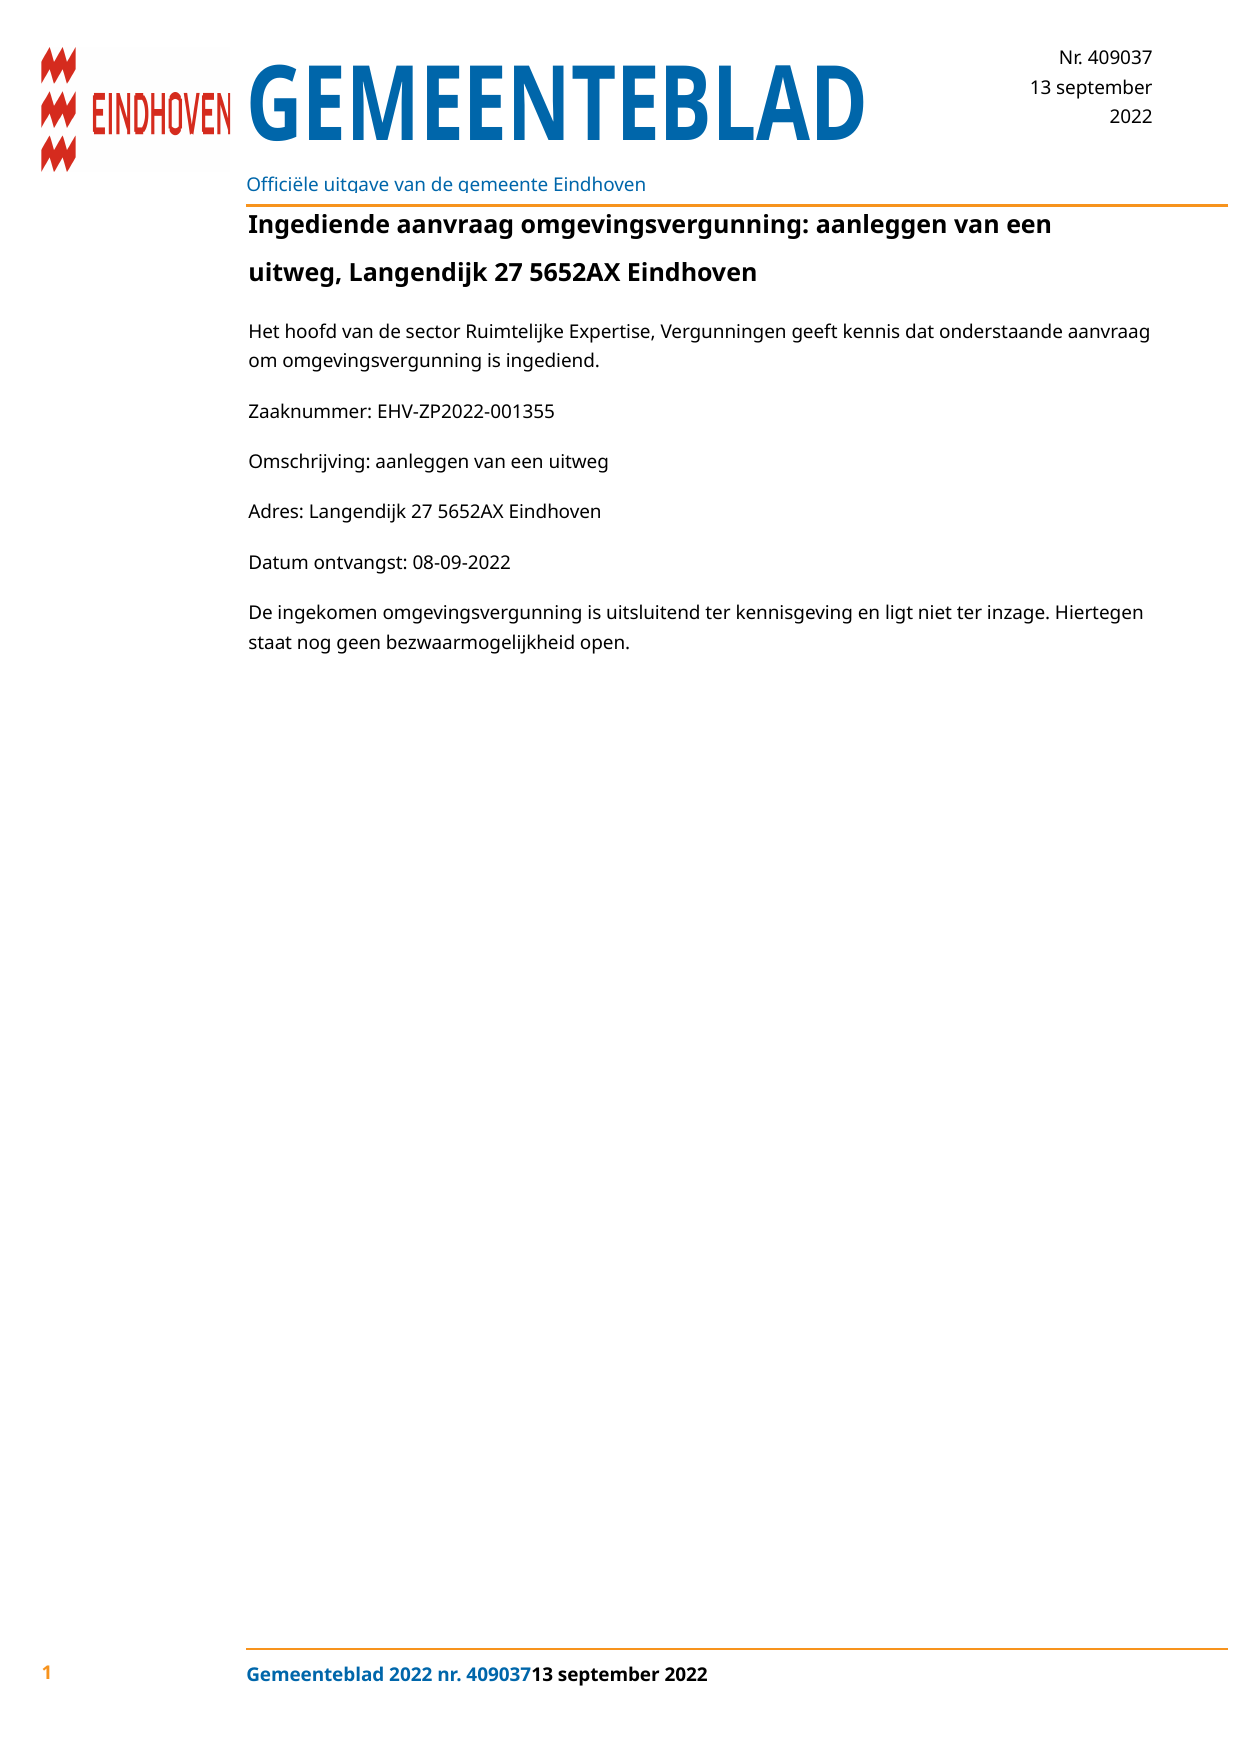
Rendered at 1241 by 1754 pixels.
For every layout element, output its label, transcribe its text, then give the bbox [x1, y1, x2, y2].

text Adres: Langendijk 27 5652AX Eindhoven [248, 499, 1152, 524]
text Zaaknummer: EHV-ZP2022-001355 [248, 398, 1152, 424]
text Omschrijving: aanleggen van een uitweg [248, 448, 1152, 474]
text Het hoofd van de sector Ruimtelijke Expertise, Vergunningen geeft kennis dat onderstaande aanvraag om omgevingsvergunning is ingediend. [248, 318, 1152, 373]
text Datum ontvangst: 08-09-2022 [248, 549, 1152, 575]
text Ingediende aanvraag omgevingsvergunning: aanleggen van een uitweg, Langendijk 27 5652AX Eindhoven [248, 207, 1152, 288]
text De ingekomen omgevingsvergunning is uitsluitend ter kennisgeving en ligt niet ter inzage. Hiertegen staat nog geen bezwaarmogelijkheid open. [248, 599, 1152, 655]
picture [41, 47, 231, 172]
